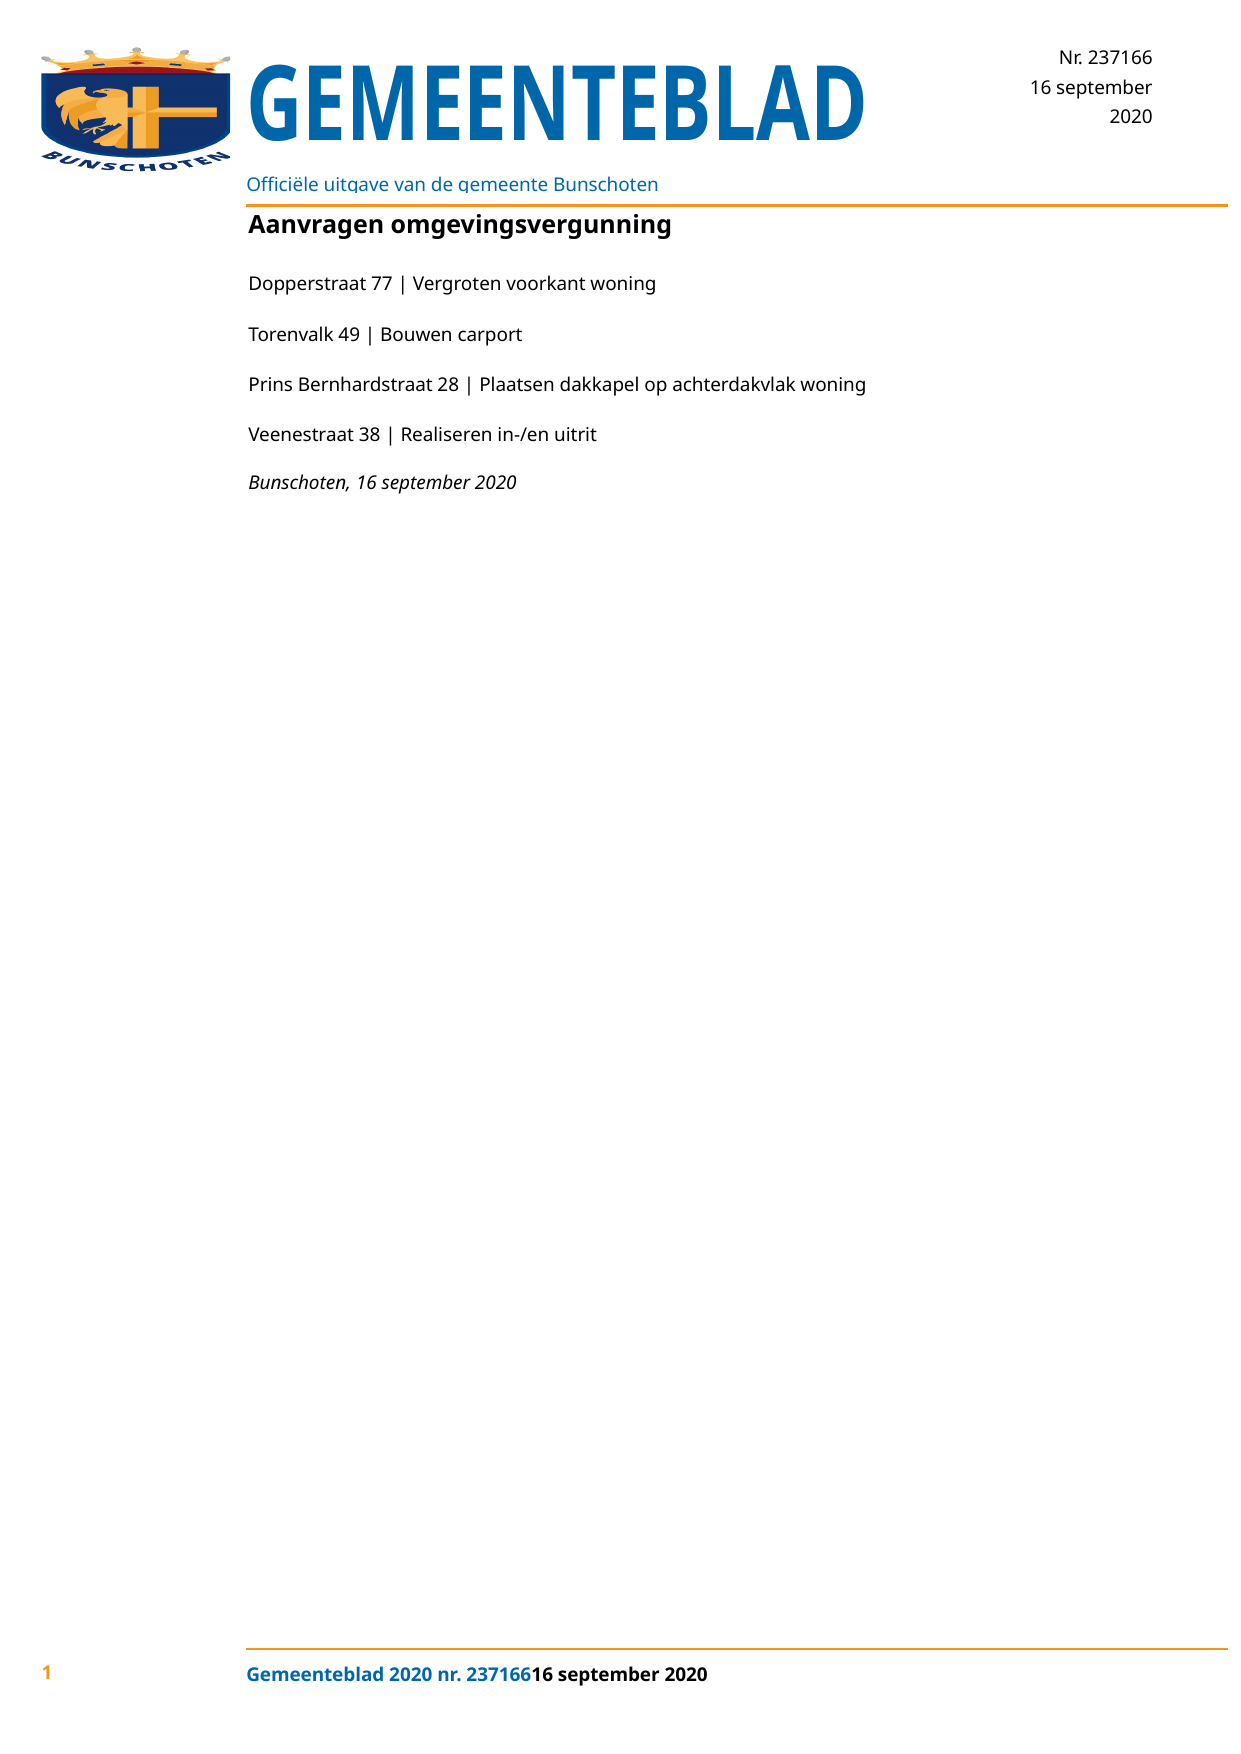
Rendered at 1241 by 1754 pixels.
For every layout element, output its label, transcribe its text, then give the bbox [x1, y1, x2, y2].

text Veenestraat 38 | Realiseren in-/en uitrit [248, 422, 1152, 447]
text Prins Bernhardstraat 28 | Plaatsen dakkapel op achterdakvlak woning [248, 371, 1152, 397]
picture [41, 47, 231, 172]
text Torenvalk 49 | Bouwen carport [248, 321, 1152, 346]
text Dopperstraat 77 | Vergroten voorkant woning [248, 270, 1152, 296]
text Bunschoten, 16 september 2020 [248, 469, 1152, 495]
text Aanvragen omgevingsvergunning [248, 207, 1152, 241]
